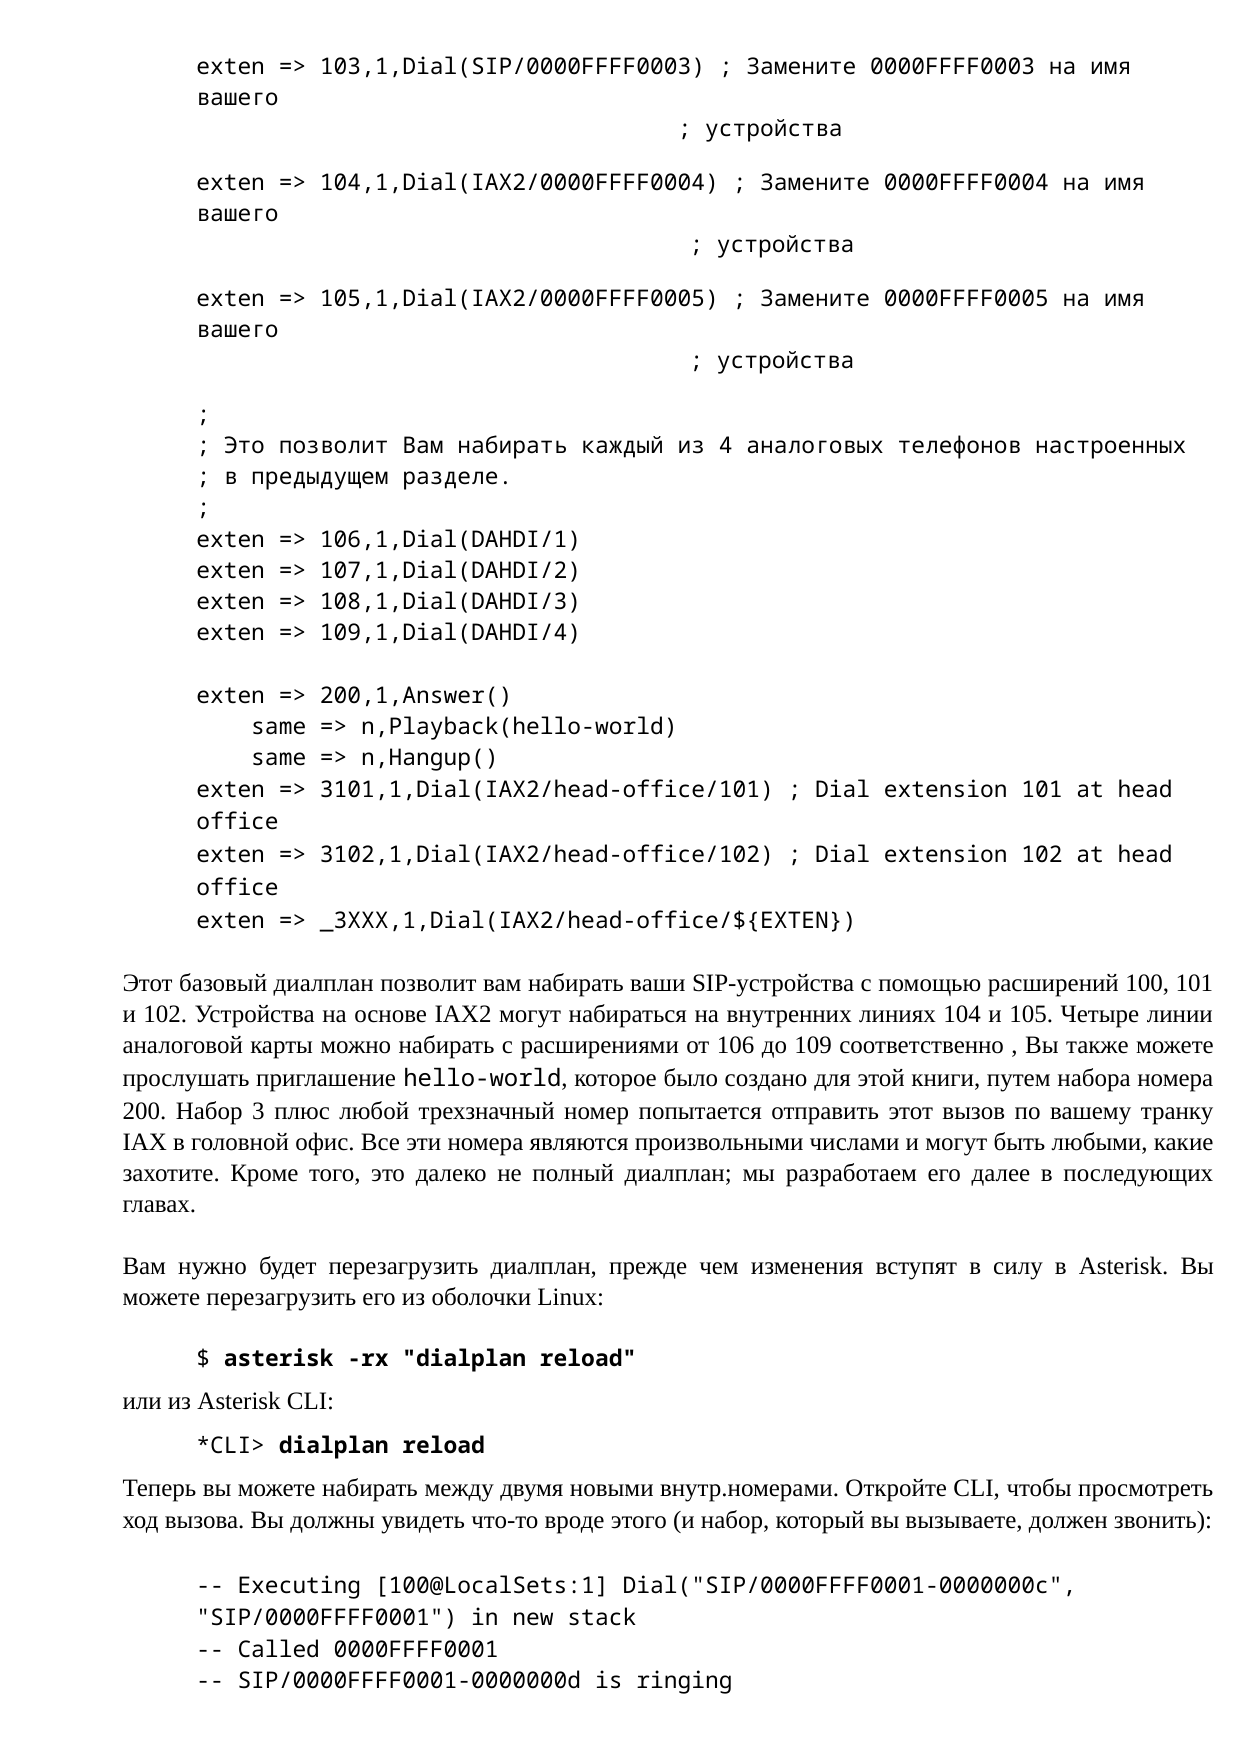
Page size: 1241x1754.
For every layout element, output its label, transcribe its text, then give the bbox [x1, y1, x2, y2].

text exten => 107,1,Dial(DAHDI/2) [196, 554, 1214, 585]
text exten => 103,1,Dial(SIP/0000FFFF0003) ; Замените 0000FFFF0003 на имя вашего [196, 50, 1214, 112]
text "SIP/0000FFFF0001") in new stack [196, 1601, 1102, 1632]
text Вам нужно будет перезагрузить диалплан, прежде чем изменения вступят в силу в Asterisk. Вы можете перезагрузить его из оболочки Linux: [122, 1251, 1214, 1311]
text exten => 3102,1,Dial(IAX2/head-office/102) ; Dial extension 102 at head office [196, 838, 1192, 902]
text exten => 104,1,Dial(IAX2/0000FFFF0004) ; Замените 0000FFFF0004 на имя вашего [196, 166, 1214, 228]
text exten => 3101,1,Dial(IAX2/head-office/101) ; Dial extension 101 at head office [196, 772, 1192, 837]
text или из Asterisk CLI: [122, 1386, 1214, 1415]
text exten => 108,1,Dial(DAHDI/3) [196, 585, 1214, 616]
text ; в предыдущем разделе. [196, 460, 1214, 491]
text -- Executing [100@LocalSets:1] Dial("SIP/0000FFFF0001-0000000c", [196, 1569, 1102, 1600]
text ; [196, 491, 1214, 522]
text exten => 105,1,Dial(IAX2/0000FFFF0005) ; Замените 0000FFFF0005 на имя вашего [196, 282, 1214, 344]
text exten => 106,1,Dial(DAHDI/1) [196, 522, 1214, 554]
text *CLI> dialplan reload [196, 1429, 1214, 1460]
text exten => 109,1,Dial(DAHDI/4) [196, 616, 1214, 647]
text ; устройства [199, 344, 1214, 375]
text Теперь вы можете набирать между двумя новыми внутр.номерами. Откройте CLI, чтобы просмотреть ход вызова. Вы должны увидеть что-то вроде этого (и набор, который вы вызываете, должен звонить): [122, 1473, 1214, 1534]
text ; устройства [199, 228, 1214, 259]
text same => n,Hangup() [196, 741, 1214, 772]
text Этот базовый диалплан позволит вам набирать ваши SIP-устройства с помощью расширений 100, 101 и 102. Устройства на основе IAX2 могут набираться на внутренних линиях 104 и 105. Четыре линии аналоговой карты можно набирать с расширениями от 106 до 109 соответственно , Вы также можете прослушать приглашение hello-world, которое было создано для этой книги, путем набора номера 200. Набор 3 плюс любой трехзначный номер попытается отправить этот вызов по вашему транку IAX в головной офис. Все эти номера являются произвольными числами и могут быть любыми, какие захотите. Кроме того, это далеко не полный диалплан; мы разработаем его далее в последующих главах. [122, 968, 1214, 1218]
text $ asterisk -rx "dialplan reload" [196, 1342, 1214, 1373]
text exten => 200,1,Answer() [196, 679, 1214, 710]
text ; устройства [199, 112, 1214, 143]
text ; Это позволит Вам набирать каждый из 4 аналоговых телефонов настроенных [196, 429, 1214, 460]
text ; [196, 397, 1214, 429]
text -- SIP/0000FFFF0001-0000000d is ringing [196, 1664, 1214, 1696]
text same => n,Playback(hello-world) [196, 710, 1214, 741]
text exten => _3XXX,1,Dial(IAX2/head-office/${EXTEN}) [196, 904, 1192, 935]
text -- Called 0000FFFF0001 [196, 1633, 1214, 1664]
